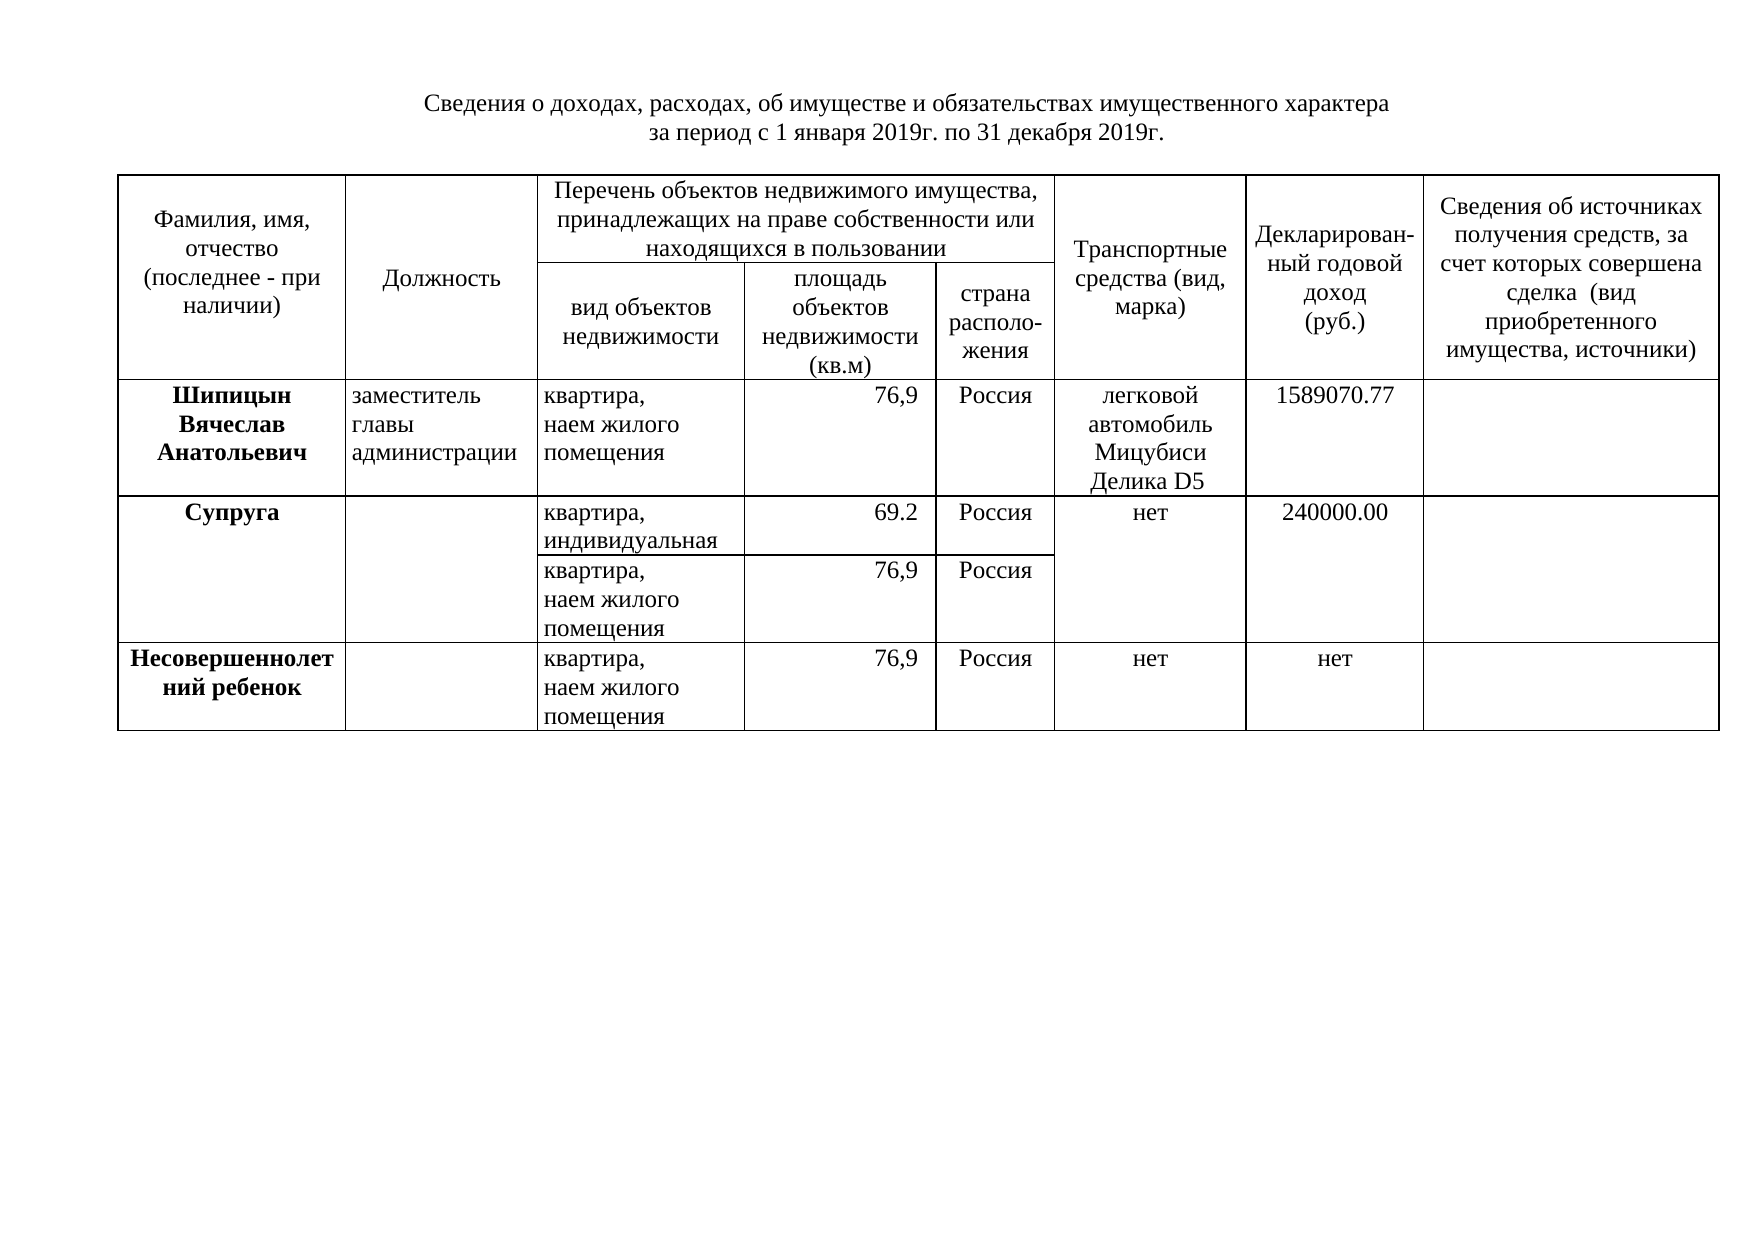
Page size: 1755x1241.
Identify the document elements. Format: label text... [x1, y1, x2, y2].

table_cell заместитель главы администрации [346, 380, 537, 495]
table_cell легковой автомобиль Мицубиси Делика D5 [1055, 380, 1245, 495]
table_cell вид объектов недвижимости [538, 263, 744, 378]
table_header Транспортные средства (вид, марка) [1055, 176, 1245, 378]
table_header Декларирован-ный годовой доход (руб.) [1247, 176, 1423, 378]
table_cell Россия [937, 643, 1054, 730]
table_cell нет [1055, 643, 1245, 730]
table_cell 240000.00 [1247, 497, 1423, 642]
text Сведения о доходах, расходах, об имуществе и обязательствах имущественного характера [118, 88, 1695, 117]
table_cell 69.2 [745, 497, 935, 554]
table_cell площадь объектов недвижимости (кв.м) [745, 263, 935, 378]
table_cell Шипицын Вячеслав Анатольевич [119, 380, 345, 495]
table_cell 76,9 [745, 380, 935, 495]
table_cell 1589070.77 [1247, 380, 1423, 495]
table_header Сведения об источниках получения средств, за счет которых совершена сделка (вид приобретенного имущества, источники) [1424, 176, 1718, 378]
table_cell 76,9 [745, 643, 935, 730]
table_cell квартира, индивидуальная [538, 497, 744, 554]
table_cell нет [1055, 497, 1245, 642]
table_header Перечень объектов недвижимого имущества, принадлежащих на праве собственности или находящихся в пользовании [538, 176, 1054, 262]
table_cell [346, 497, 537, 642]
table_cell Россия [937, 556, 1054, 642]
table_header Должность [346, 176, 537, 378]
table_cell квартира, наем жилого помещения [538, 556, 744, 642]
table_cell квартира, наем жилого помещения [538, 643, 744, 730]
table_cell квартира, наем жилого помещения [538, 380, 744, 495]
table_cell нет [1247, 643, 1423, 730]
table_header Фамилия, имя, отчество (последнее - при наличии) [119, 176, 345, 378]
table_cell Россия [937, 380, 1054, 495]
table_cell страна располо- жения [937, 263, 1054, 378]
table_cell [1424, 380, 1718, 495]
table_cell [346, 643, 537, 730]
text за период с 1 января 2019г. по 31 декабря 2019г. [118, 117, 1695, 145]
table_cell [1424, 497, 1718, 642]
table_cell Супруга [119, 497, 345, 642]
table_cell Россия [937, 497, 1054, 554]
table_cell 76,9 [745, 556, 935, 642]
table_cell Несовершеннолетний ребенок [119, 643, 345, 730]
table_cell [1424, 643, 1718, 730]
